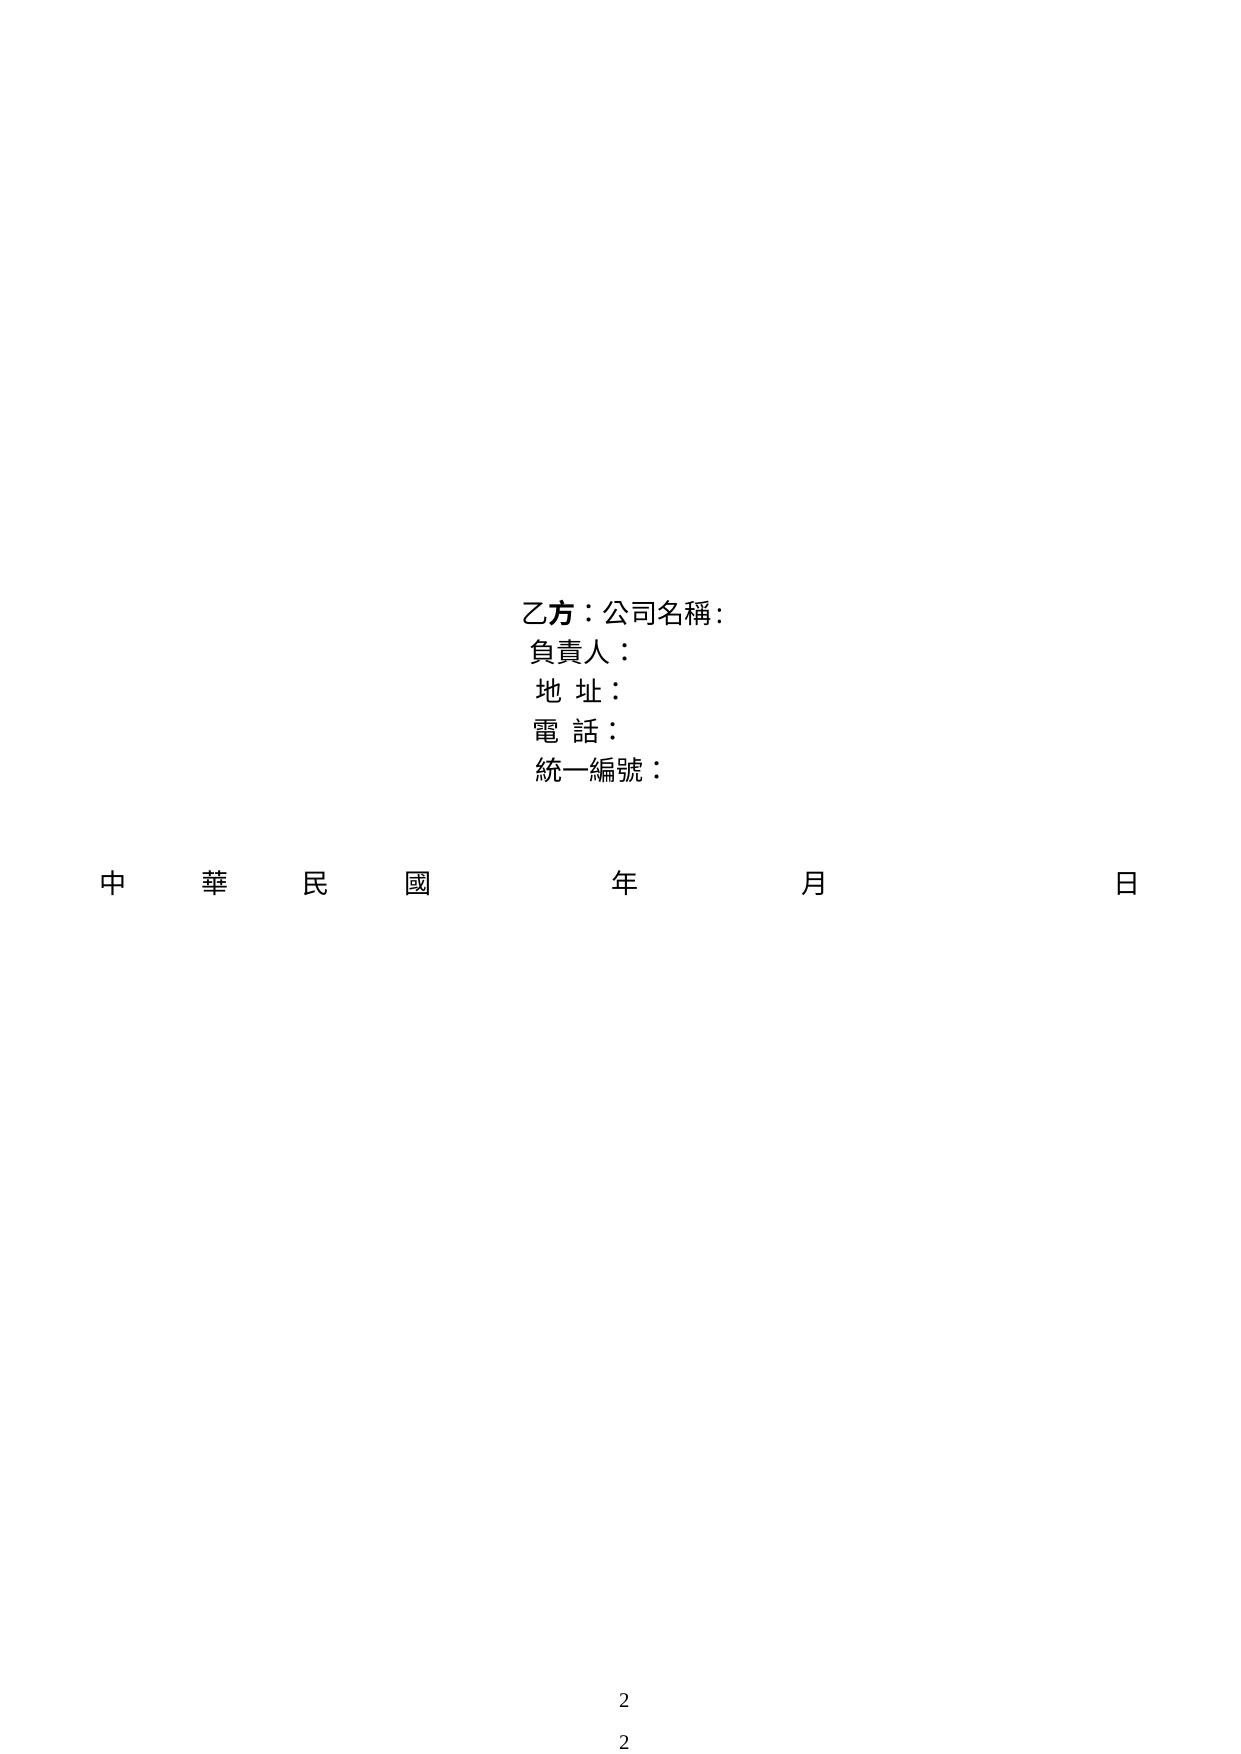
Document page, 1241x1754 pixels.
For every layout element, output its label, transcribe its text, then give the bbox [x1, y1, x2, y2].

text 中 華 民 國 年 月 日 [83, 862, 1157, 901]
text 負責人： [83, 631, 1157, 670]
text 地 址： [535, 670, 1157, 709]
text 統一編號： [83, 749, 1157, 788]
text 乙方：公司名稱: [83, 592, 1157, 631]
text 電 話： [83, 709, 1157, 749]
